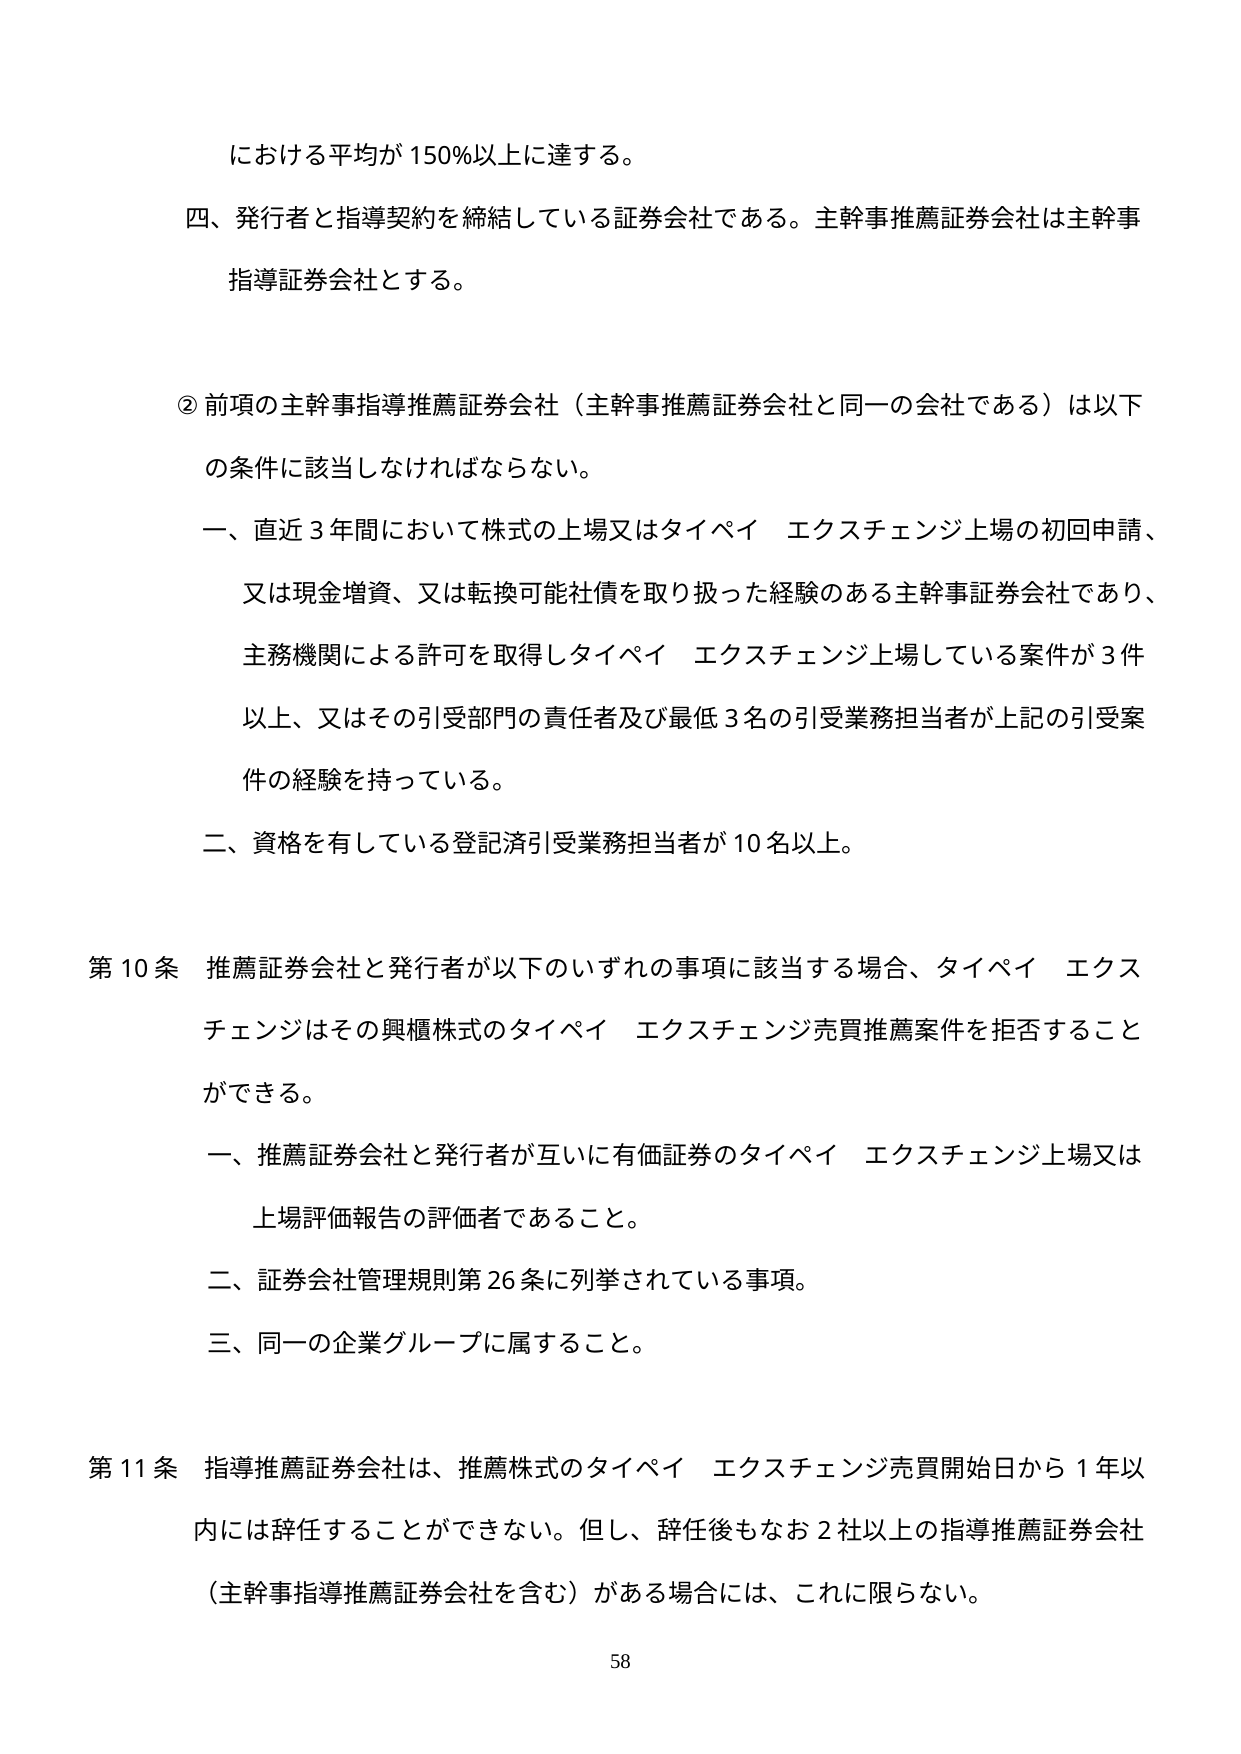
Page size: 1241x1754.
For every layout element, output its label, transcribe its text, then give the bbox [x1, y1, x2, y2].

text ②前項の主幹事指導推薦証券会社（主幹事推薦証券会社と同一の会社である）は以下の条件に該当しなければならない。 [176, 362, 1146, 487]
text 一、直近3年間において株式の上場又はタイペイ エクスチェンジ上場の初回申請、又は現金増資、又は転換可能社債を取り扱った経験のある主幹事証券会社であり、主務機関による許可を取得しタイペイ エクスチェンジ上場している案件が3件以上、又はその引受部門の責任者及び最低3名の引受業務担当者が上記の引受案件の経験を持っている。 [202, 487, 1146, 800]
text における平均が150%以上に達する。 [185, 112, 1146, 175]
text 第11条 指導推薦証券会社は、推薦株式のタイペイ エクスチェンジ売買開始日から1年以内には辞任することができない。但し、辞任後もなお2社以上の指導推薦証券会社（主幹事指導推薦証券会社を含む）がある場合には、これに限らない。 [89, 1425, 1146, 1612]
text 第10条 推薦証券会社と発行者が以下のいずれの事項に該当する場合、タイペイ エクスチェンジはその興櫃株式のタイペイ エクスチェンジ売買推薦案件を拒否することができる。 [89, 925, 1146, 1112]
text 二、資格を有している登記済引受業務担当者が10名以上。 [202, 800, 1146, 862]
text 三、同一の企業グループに属すること。 [207, 1300, 1146, 1362]
text 四、発行者と指導契約を締結している証券会社である。主幹事推薦証券会社は主幹事指導証券会社とする。 [185, 175, 1146, 300]
text 二、証券会社管理規則第26条に列挙されている事項。 [207, 1237, 1146, 1300]
text 一、推薦証券会社と発行者が互いに有価証券のタイペイ エクスチェンジ上場又は上場評価報告の評価者であること。 [207, 1112, 1146, 1237]
